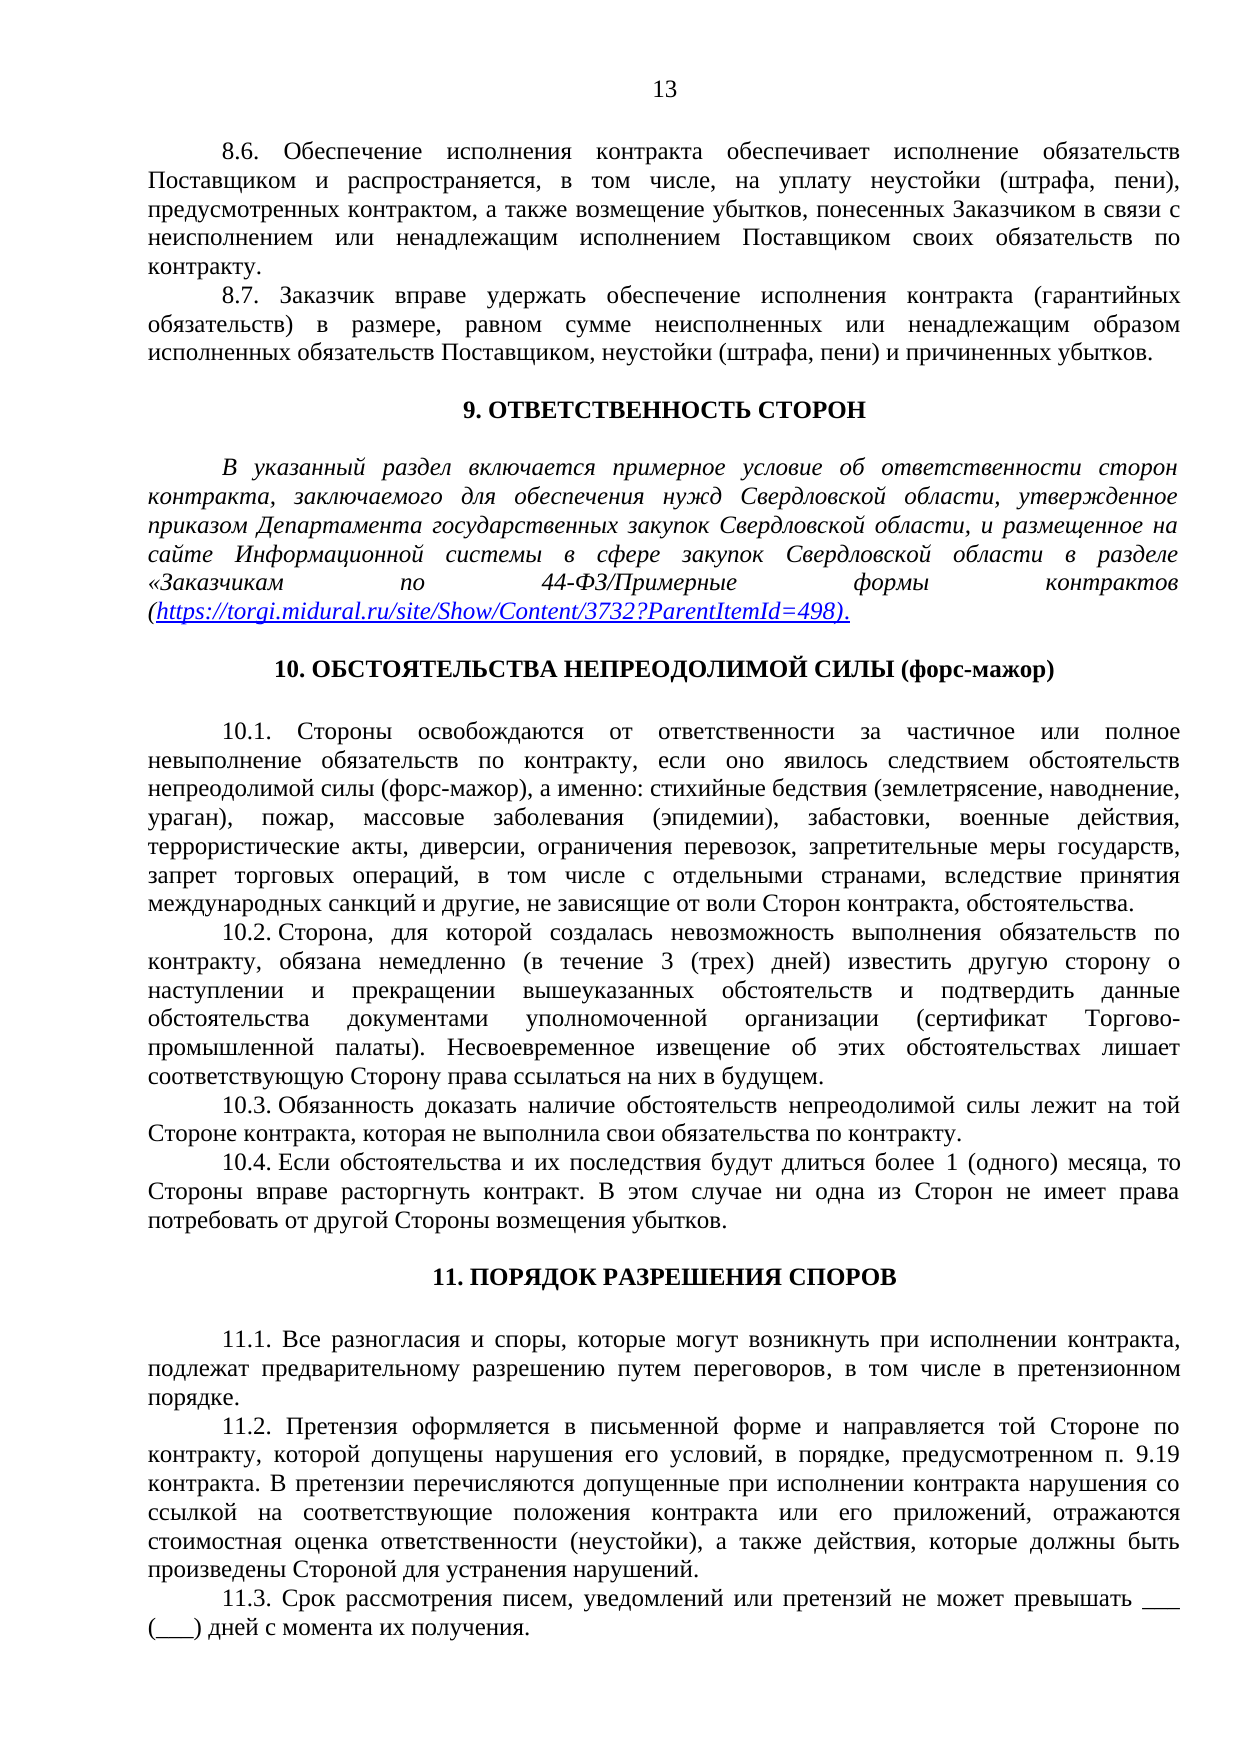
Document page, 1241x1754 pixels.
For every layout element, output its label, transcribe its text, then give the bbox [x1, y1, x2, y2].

text 10.1. Стороны освобождаются от ответственности за частичное или полное невыполнение обязательств по контракту, если оно явилось следствием обстоятельств непреодолимой силы (форс-мажор), а именно: стихийные бедствия (землетрясение, наводнение, ураган), пожар, массовые заболевания (эпидемии), забастовки, военные действия, террористические акты, диверсии, ограничения перевозок, запретительные меры государств, запрет торговых операций, в том числе с отдельными странами, вследствие принятия международных санкций и другие, не зависящие от воли Сторон контракта, обстоятельства. [148, 716, 1181, 917]
text 11. ПОРЯДОК РАЗРЕШЕНИЯ СПОРОВ [148, 1262, 1181, 1291]
text 8.7. Заказчик вправе удержать обеспечение исполнения контракта (гарантийных обязательств) в размере, равном сумме неисполненных или ненадлежащим образом исполненных обязательств Поставщиком, неустойки (штрафа, пени) и причиненных убытков. [148, 280, 1181, 366]
text 11.1. Все разногласия и споры, которые могут возникнуть при исполнении контракта, подлежат предварительному разрешению путем переговоров, в том числе в претензионном порядке. [148, 1324, 1181, 1411]
text 11.3. Срок рассмотрения писем, уведомлений или претензий не может превышать ___ (___) дней с момента их получения. [148, 1583, 1181, 1641]
text 10.3. Обязанность доказать наличие обстоятельств непреодолимой силы лежит на той Стороне контракта, которая не выполнила свои обязательства по контракту. [148, 1090, 1181, 1147]
text 11.2. Претензия оформляется в письменной форме и направляется той Стороне по контракту, которой допущены нарушения его условий, в порядке, предусмотренном п. 9.19 контракта. В претензии перечисляются допущенные при исполнении контракта нарушения со ссылкой на соответствующие положения контракта или его приложений, отражаются стоимостная оценка ответственности (неустойки), а также действия, которые должны быть произведены Стороной для устранения нарушений. [148, 1411, 1181, 1583]
text 8.6. Обеспечение исполнения контракта обеспечивает исполнение обязательств Поставщиком и распространяется, в том числе, на уплату неустойки (штрафа, пени), предусмотренных контрактом, а также возмещение убытков, понесенных Заказчиком в связи с неисполнением или ненадлежащим исполнением Поставщиком своих обязательств по контракту. [148, 136, 1181, 280]
text В указанный раздел включается примерное условие об ответственности сторон контракта, заключаемого для обеспечения нужд Свердловской области, утвержденное приказом Департамента государственных закупок Свердловской области, и размещенное на сайте Информационной системы в сфере закупок Свердловской области в разделе «Заказчикам по 44-ФЗ/Примерные формы контрактов (https://torgi.midural.ru/site/Show/Content/3732?ParentItemId=498). [148, 452, 1181, 625]
text 10.4. Если обстоятельства и их последствия будут длиться более 1 (одного) месяца, то Стороны вправе расторгнуть контракт. В этом случае ни одна из Сторон не имеет права потребовать от другой Стороны возмещения убытков. [148, 1147, 1181, 1233]
text 10.2. Сторона, для которой создалась невозможность выполнения обязательств по контракту, обязана немедленно (в течение 3 (трех) дней) известить другую сторону о наступлении и прекращении вышеуказанных обстоятельств и подтвердить данные обстоятельства документами уполномоченной организации (сертификат Торгово-промышленной палаты). Несвоевременное извещение об этих обстоятельствах лишает соответствующую Сторону права ссылаться на них в будущем. [148, 917, 1181, 1090]
text 10. ОБСТОЯТЕЛЬСТВА НЕПРЕОДОЛИМОЙ СИЛЫ (форс-мажор) [148, 654, 1181, 682]
text 9. ОТВЕТСТВЕННОСТЬ СТОРОН [148, 395, 1181, 424]
